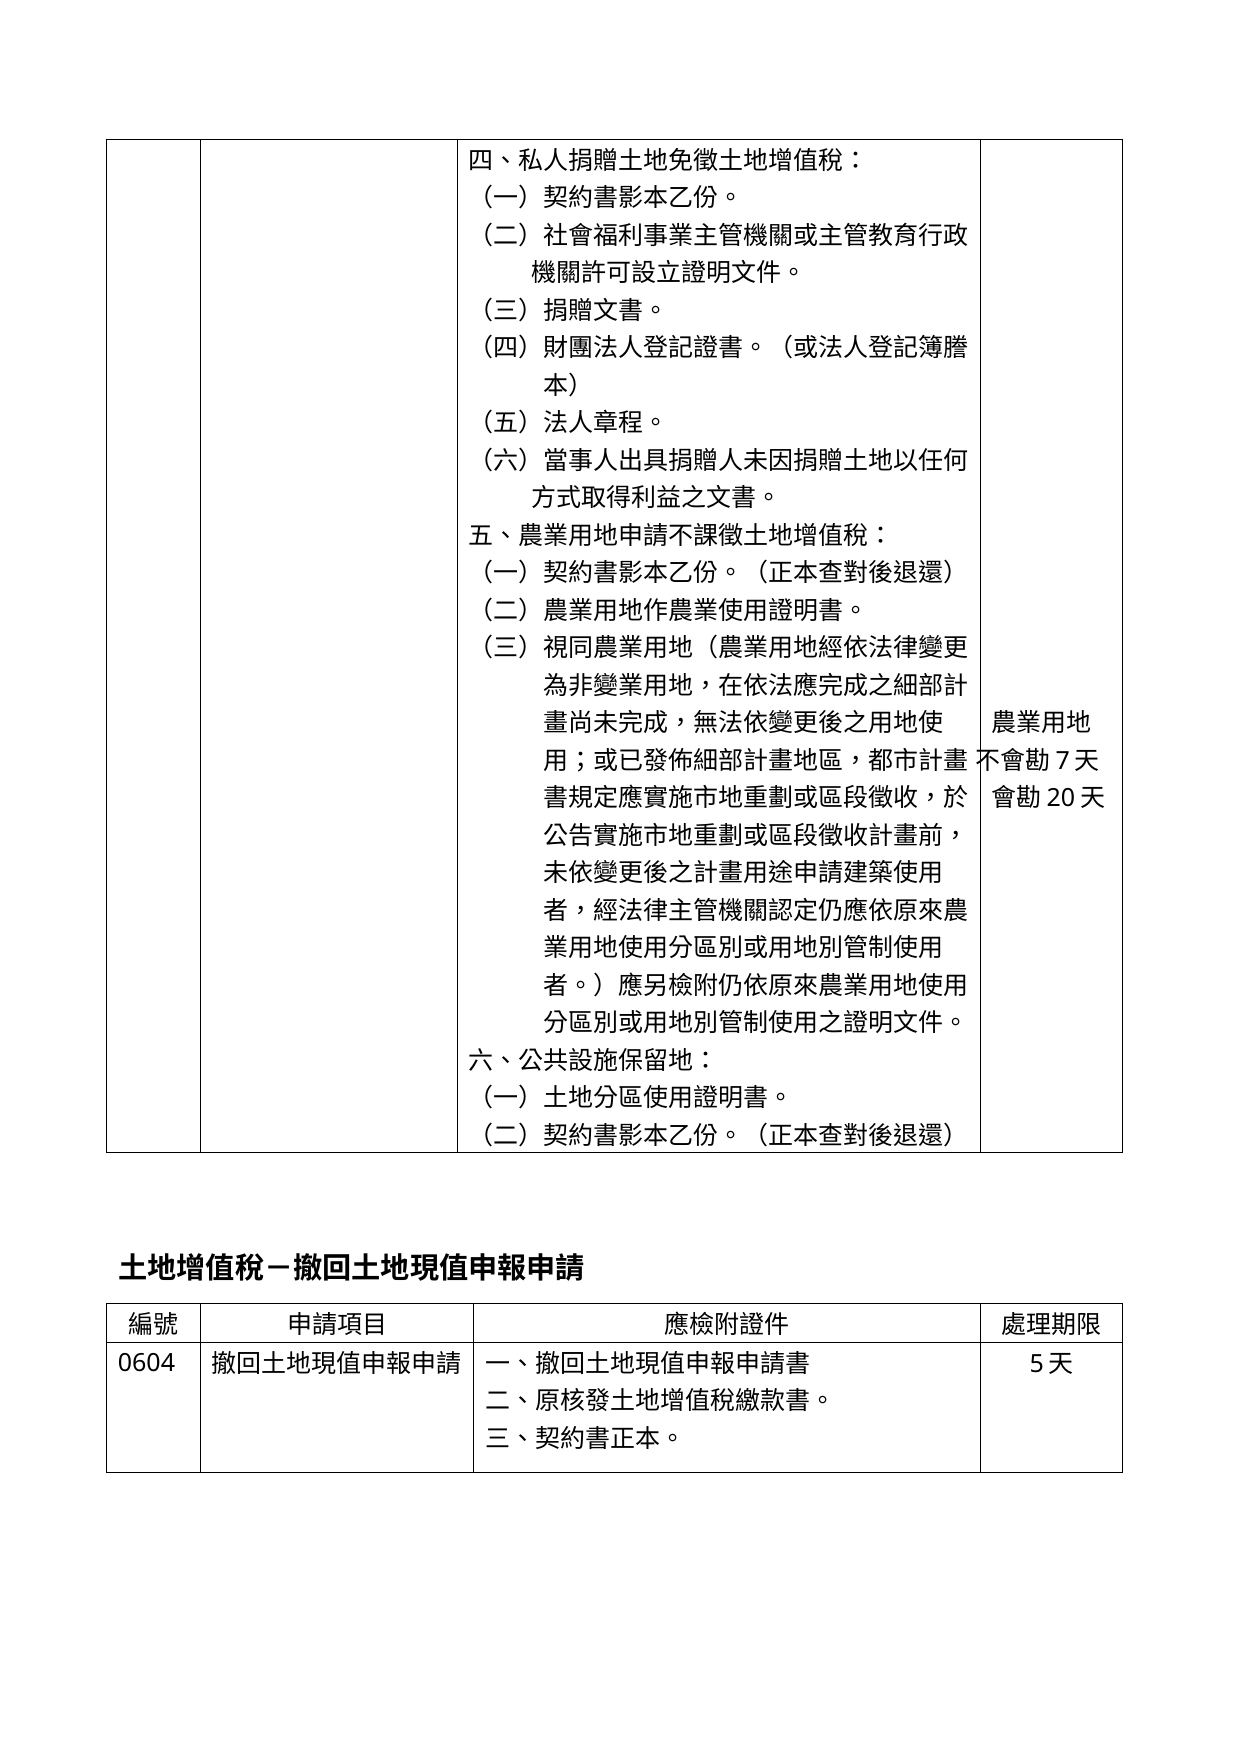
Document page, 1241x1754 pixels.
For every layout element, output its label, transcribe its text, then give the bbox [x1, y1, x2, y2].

table_cell 一、土地增值稅(土地現值)申報書一式三聯。 二、一般土地：契約書影本乙份。 三、自用住宅土地： （一）契約書影本乙份。 （二）建築改良物證明文件。 （三）戶口名簿影本。 （四）土地所有權人租賃情形申明書(一生一次) （五）土地所有權人出售自用住宅用地申請適用土地稅法第34條第5項規定申明書(一生一屋) 四、私人捐贈土地免徵土地增值稅： （一）契約書影本乙份。 （二）社會福利事業主管機關或主管教育行政機關許可設立證明文件。 （三）捐贈文書。 （四）財團法人登記證書。（或法人登記簿謄本） （五）法人章程。 （六）當事人出具捐贈人未因捐贈土地以任何方式取得利益之文書。 五、農業用地申請不課徵土地增值稅： （一）契約書影本乙份。（正本查對後退還） （二）農業用地作農業使用證明書。 （三）視同農業用地（農業用地經依法律變更為非變業用地，在依法應完成之細部計畫尚未完成，無法依變更後之用地使用；或已發佈細部計畫地區，都市計畫書規定應實施市地重劃或區段徵收，於公告實施市地重劃或區段徵收計畫前，未依變更後之計畫用途申請建築使用者，經法律主管機關認定仍應依原來農業用地使用分區別或用地別管制使用者。）應另檢附仍依原來農業用地使用分區別或用地別管制使用之證明文件。 六、公共設施保留地： （一）土地分區使用證明書。 （二）契約書影本乙份。（正本查對後退還） [458, 140, 980, 1152]
text 土地增值稅－撤回土地現值申報申請 [118, 1228, 1122, 1303]
table_header 處理期限 [981, 1304, 1122, 1342]
table_cell [107, 140, 200, 1152]
table_cell 撤回土地現值申報申請 [201, 1343, 473, 1472]
table_header 編號 [107, 1304, 200, 1342]
table_cell 一般案件5天 自用住宅案件20天 不會勘7天 會勘20天 農業用地 不會勘7天 會勘20天 [981, 140, 1122, 1152]
table_cell 一、撤回土地現值申報申請書 二、原核發土地增值稅繳款書。 三、契約書正本。 [474, 1343, 980, 1472]
table_cell [201, 140, 457, 1152]
table_cell 5天 [981, 1343, 1122, 1472]
table_cell 0604 [107, 1343, 200, 1472]
table_header 申請項目 [201, 1304, 473, 1342]
table_header 應檢附證件 [474, 1304, 980, 1342]
